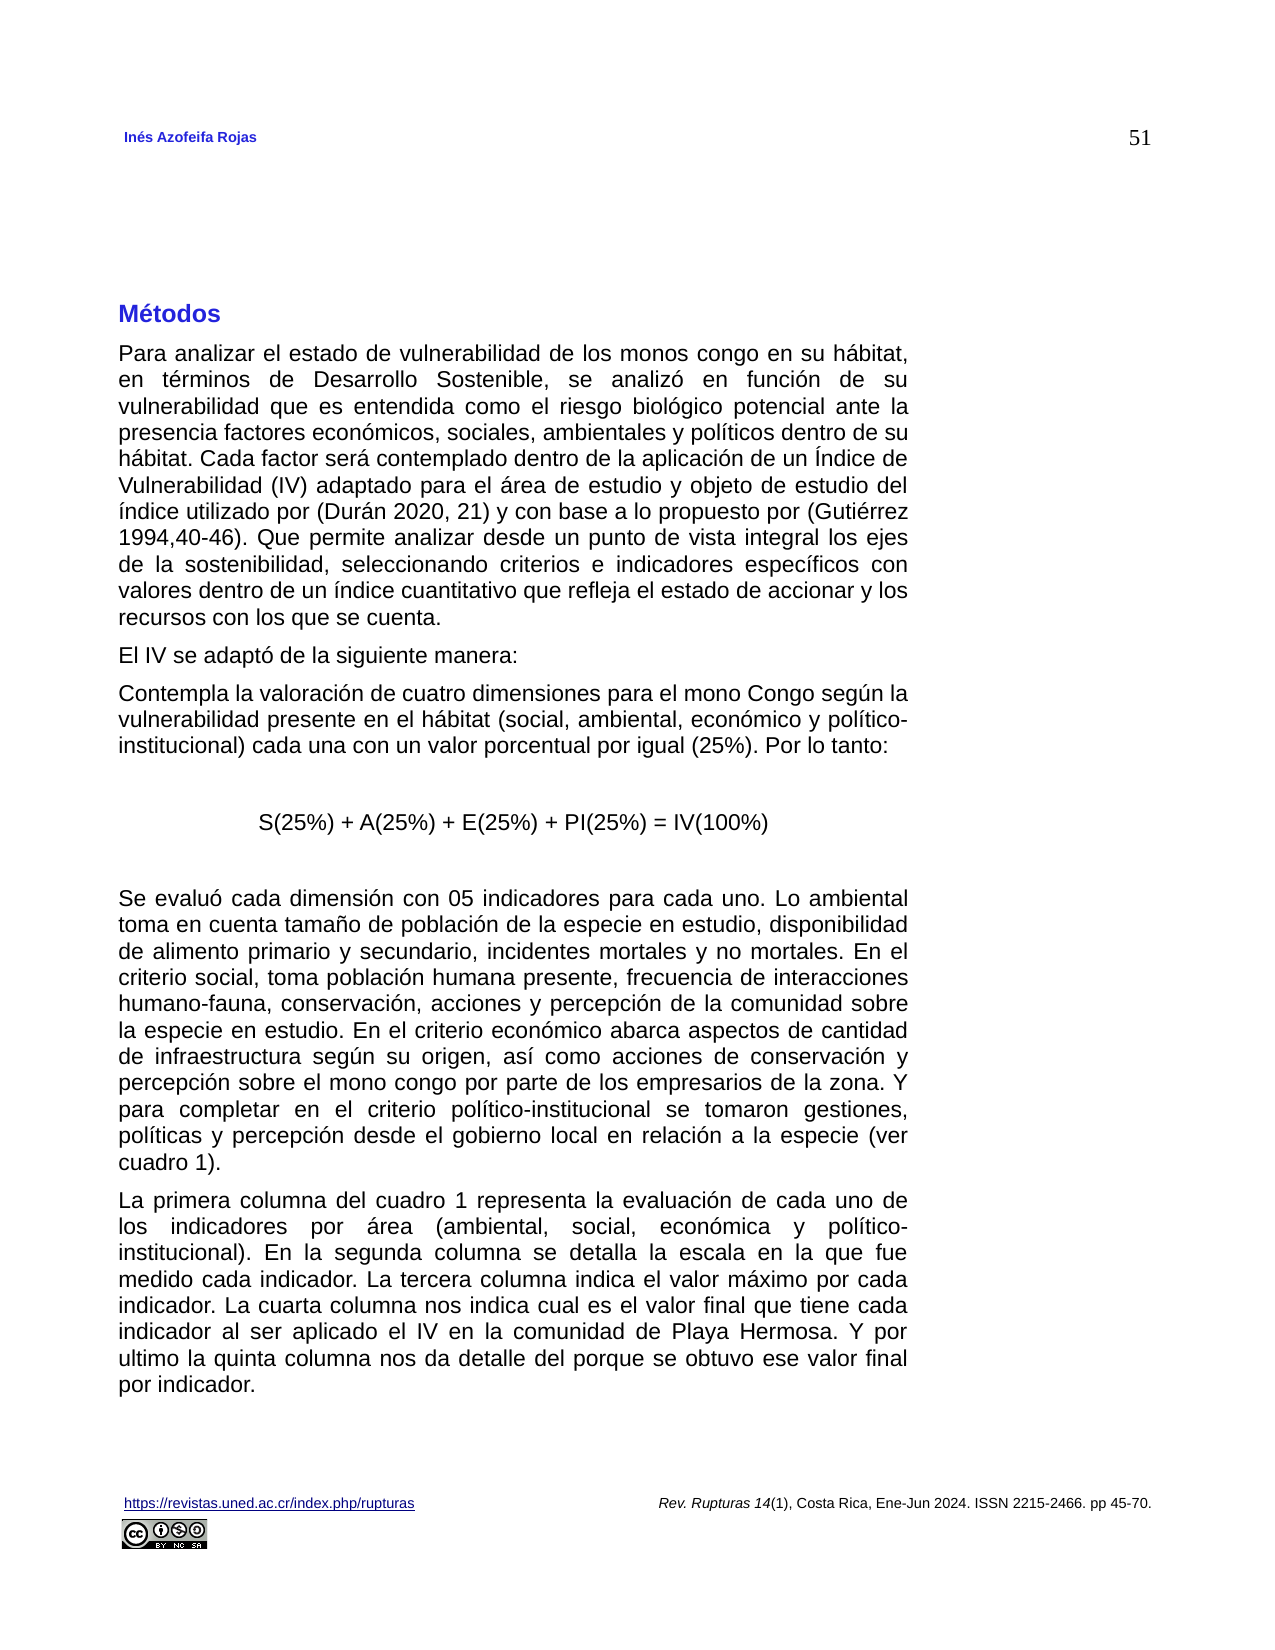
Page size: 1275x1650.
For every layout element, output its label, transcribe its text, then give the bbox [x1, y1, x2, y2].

text Para analizar el estado de vulnerabilidad de los monos congo en su hábitat, en términos de Desarrollo Sostenible, se analizó en función de su vulnerabilidad que es entendida como el riesgo biológico potencial ante la presencia factores económicos, sociales, ambientales y políticos dentro de su hábitat. Cada factor será contemplado dentro de la aplicación de un Índice de Vulnerabilidad (IV) adaptado para el área de estudio y objeto de estudio del índice utilizado por (Durán 2020, 21) y con base a lo propuesto por (Gutiérrez 1994,40-46). Que permite analizar desde un punto de vista integral los ejes de la sostenibilidad, seleccionando criterios e indicadores específicos con valores dentro de un índice cuantitativo que refleja el estado de accionar y los recursos con los que se cuenta. [118, 340, 909, 630]
picture [121, 1519, 208, 1549]
text El IV se adaptó de la siguiente manera: [118, 642, 909, 668]
text La primera columna del cuadro 1 representa la evaluación de cada uno de los indicadores por área (ambiental, social, económica y político-institucional). En la segunda columna se detalla la escala en la que fue medido cada indicador. La tercera columna indica el valor máximo por cada indicador. La cuarta columna nos indica cual es el valor final que tiene cada indicador al ser aplicado el IV en la comunidad de Playa Hermosa. Y por ultimo la quinta columna nos da detalle del porque se obtuvo ese valor final por indicador. [118, 1187, 909, 1397]
text S(25%) + A(25%) + E(25%) + PI(25%) = IV(100%) [118, 809, 909, 835]
subtitle Métodos [118, 299, 909, 328]
text Contempla la valoración de cuatro dimensiones para el mono Congo según la vulnerabilidad presente en el hábitat (social, ambiental, económico y político-institucional) cada una con un valor porcentual por igual (25%). Por lo tanto: [118, 680, 909, 759]
text Se evaluó cada dimensión con 05 indicadores para cada uno. Lo ambiental toma en cuenta tamaño de población de la especie en estudio, disponibilidad de alimento primario y secundario, incidentes mortales y no mortales. En el criterio social, toma población humana presente, frecuencia de interacciones humano-fauna, conservación, acciones y percepción de la comunidad sobre la especie en estudio. En el criterio económico abarca aspectos de cantidad de infraestructura según su origen, así como acciones de conservación y percepción sobre el mono congo por parte de los empresarios de la zona. Y para completar en el criterio político-institucional se tomaron gestiones, políticas y percepción desde el gobierno local en relación a la especie (ver cuadro 1). [118, 885, 909, 1175]
